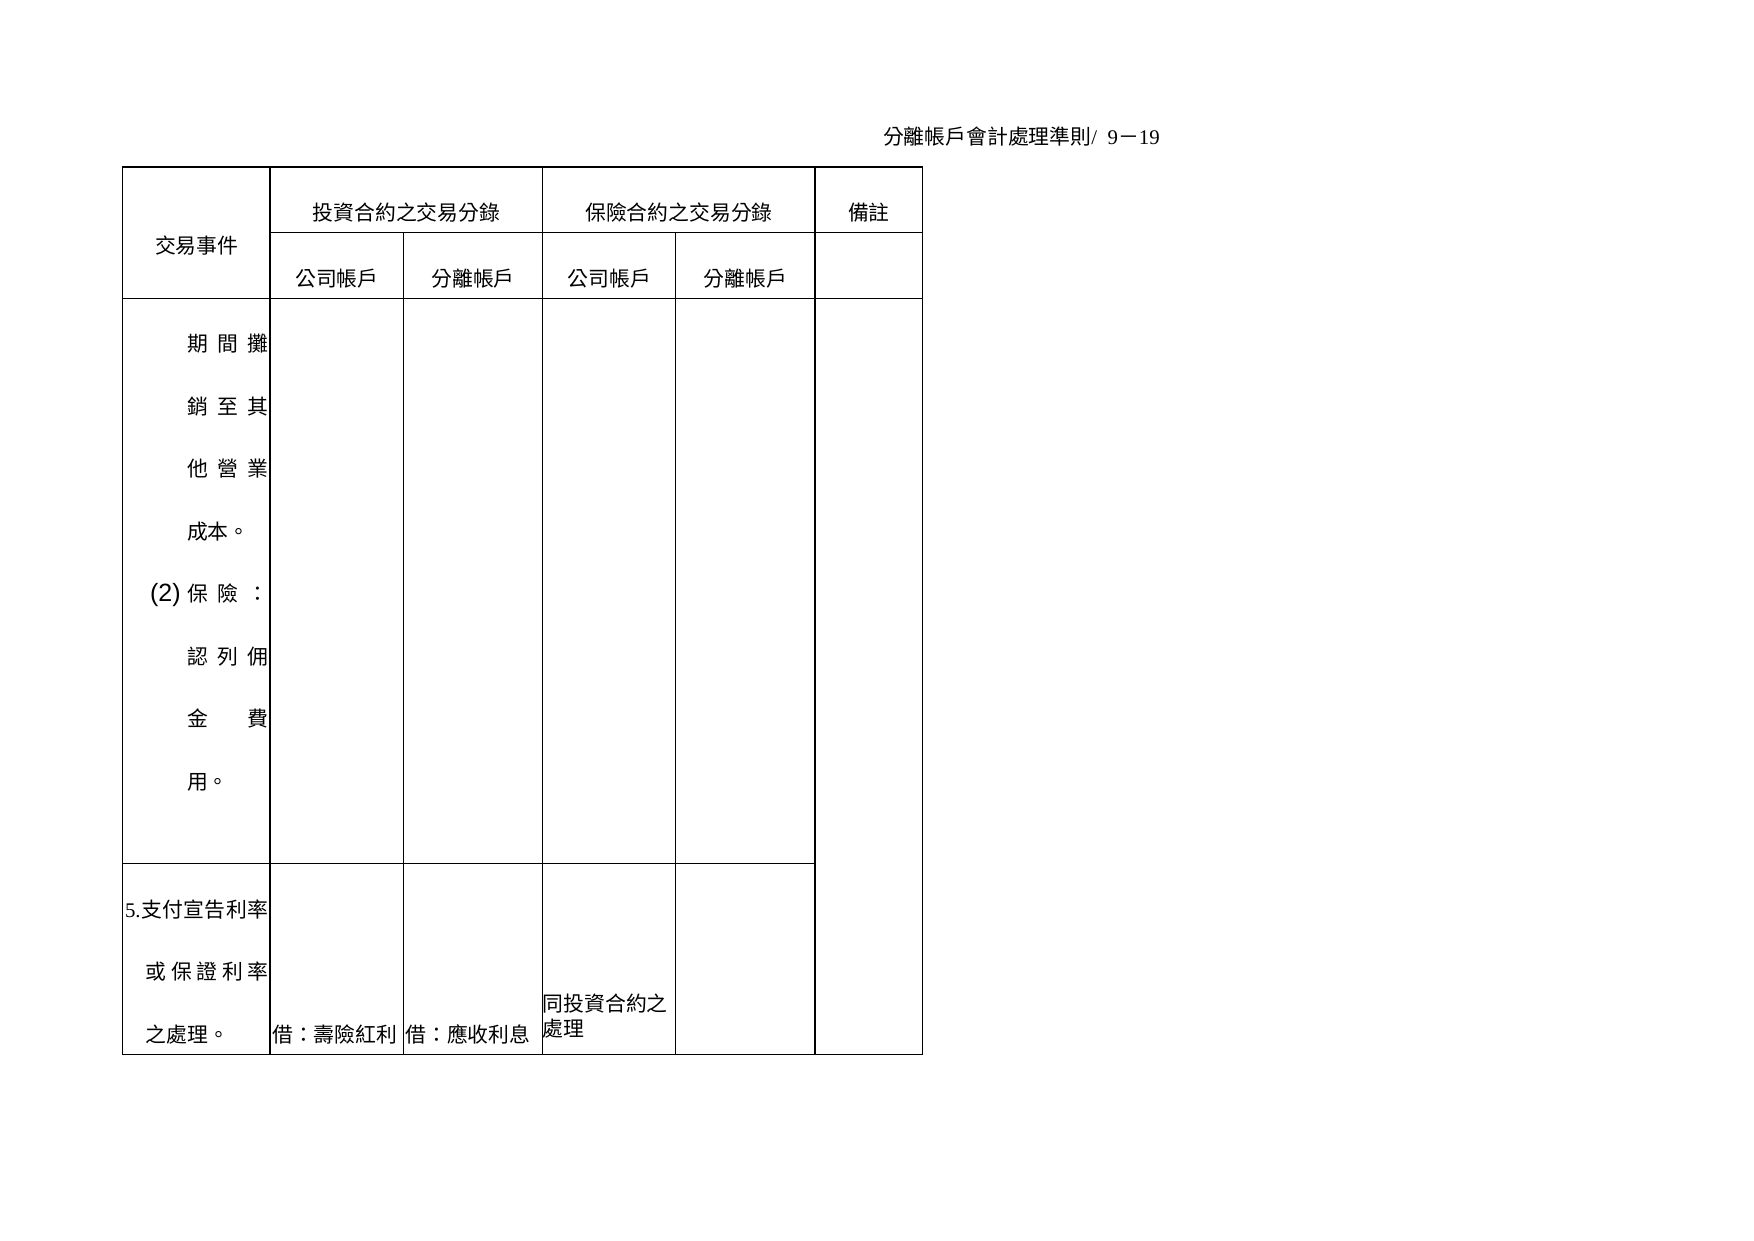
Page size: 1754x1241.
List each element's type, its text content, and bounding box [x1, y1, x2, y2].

table_cell 借：壽險紅利 [271, 864, 403, 1054]
table_cell 公司帳戶 [271, 233, 403, 298]
table_cell [1244, 232, 1576, 298]
table_cell 分離帳戶 [676, 233, 814, 298]
table_cell [271, 299, 403, 863]
table_header 備註 [816, 168, 922, 232]
table_header [923, 166, 1244, 232]
table_cell 公司帳戶 [543, 233, 675, 298]
table_header 交易事件 [123, 168, 269, 298]
table_cell [404, 299, 542, 863]
table_cell [1244, 863, 1576, 1054]
table_header 投資合約之交易分錄 [271, 168, 542, 232]
table_cell 5.支付宣告利率或保證利率之處理。 投資：認列分離帳戶投資合約準備。 保險：認列分離帳戶利息收入。 [123, 864, 269, 1054]
table_cell 分離帳戶 [404, 233, 542, 298]
table_cell [676, 299, 814, 863]
table_cell 同投資合約之處理 [543, 864, 675, 1054]
table_header 保險合約之交易分錄 [543, 168, 814, 232]
table_cell [1244, 298, 1576, 863]
table_cell [543, 299, 675, 863]
table_cell [816, 233, 922, 298]
table_cell [816, 299, 922, 1054]
table_cell [676, 864, 814, 1054]
table_cell 4.增額交易成本之處理： 投資：與一次收取之前置費用等收入相關之增額交易成本，如支付業務人員招攬佣金，應認列為遞延取得成本，並依與前述「分錄2」遞延收入一致之預計提供服務期間攤銷至其他營業成本。 保險：認列佣金費用。 [123, 299, 269, 863]
table_header [1244, 166, 1576, 232]
table_cell [923, 863, 1244, 1054]
table_cell [923, 298, 1244, 863]
table_cell 借：應收利息 [404, 864, 542, 1054]
table_cell [923, 232, 1244, 298]
